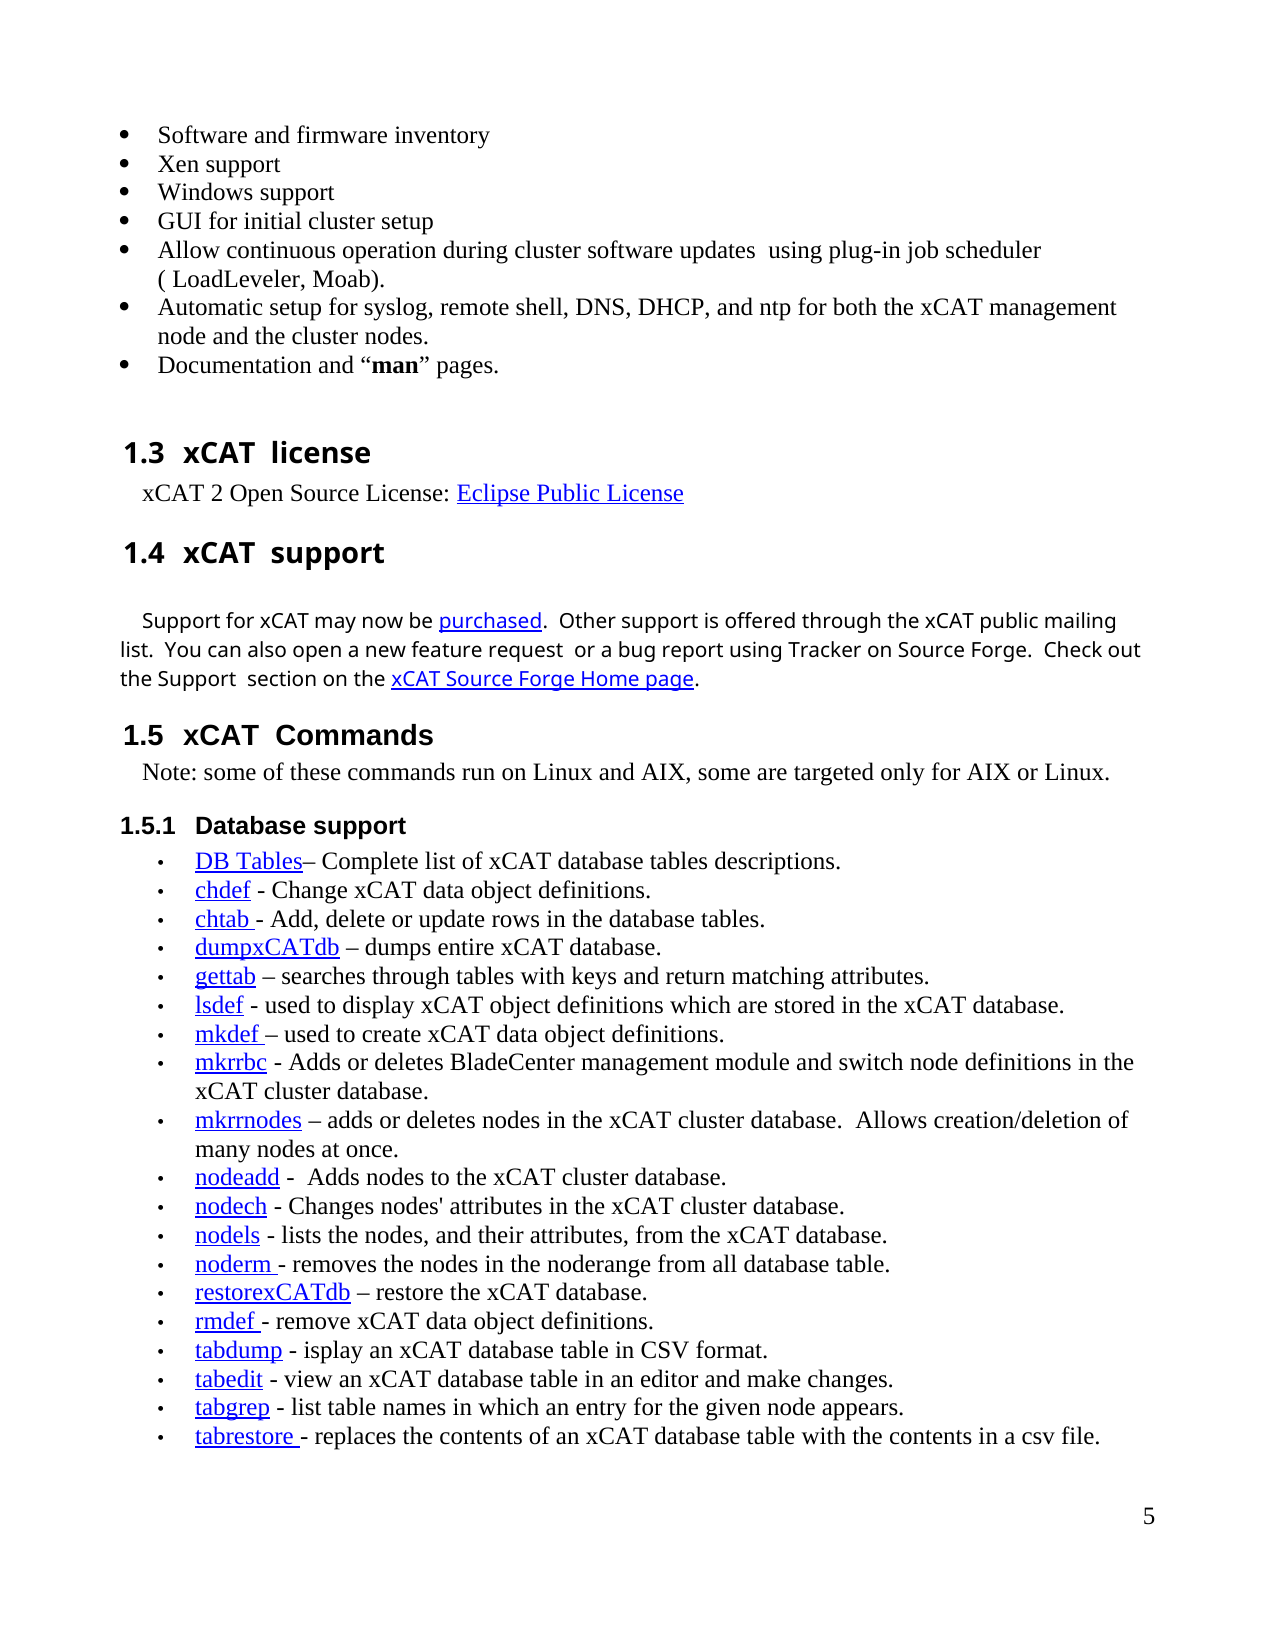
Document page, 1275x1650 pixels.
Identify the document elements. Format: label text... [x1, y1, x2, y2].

list tabgrep - list table names in which an entry for the given node appears. [157, 1392, 1155, 1421]
list Allow continuous operation during cluster software updates using plug-in job scheduler ( LoadLeveler, Moab). [120, 235, 1155, 292]
list tabdump - isplay an xCAT database table in CSV format. [157, 1335, 1155, 1364]
list gettab – searches through tables with keys and return matching attributes. [157, 961, 1155, 990]
list GUI for initial cluster setup [120, 206, 1155, 235]
subtitle xCAT license [123, 432, 1155, 472]
list rmdef - remove xCAT data object definitions. [157, 1306, 1155, 1335]
list tabedit - view an xCAT database table in an editor and make changes. [157, 1364, 1155, 1392]
list mkrrbc - Adds or deletes BladeCenter management module and switch node definitions in the xCAT cluster database. [157, 1047, 1155, 1105]
list Xen support [120, 149, 1155, 177]
list restorexCATdb – restore the xCAT database. [157, 1277, 1155, 1306]
list chtab - Add, delete or update rows in the database tables. [157, 904, 1155, 932]
list dumpxCATdb – dumps entire xCAT database. [157, 932, 1155, 961]
list chdef - Change xCAT data object definitions. [157, 875, 1155, 904]
text Note: some of these commands run on Linux and AIX, some are targeted only for AIX or Linux. [120, 757, 1155, 786]
list noderm - removes the nodes in the noderange from all database table. [157, 1249, 1155, 1277]
list mkrrnodes – adds or deletes nodes in the xCAT cluster database. Allows creation/deletion of many nodes at once. [157, 1105, 1155, 1162]
list nodeadd - Adds nodes to the xCAT cluster database. [157, 1162, 1155, 1191]
subtitle xCAT Commands [123, 718, 1155, 751]
text xCAT 2 Open Source License: Eclipse Public License [120, 478, 1155, 507]
list Software and firmware inventory [120, 120, 1155, 149]
list lsdef - used to display xCAT object definitions which are stored in the xCAT database. [157, 990, 1155, 1019]
subtitle xCAT support [123, 532, 1155, 572]
list nodech - Changes nodes' attributes in the xCAT cluster database. [157, 1191, 1155, 1220]
list mkdef – used to create xCAT data object definitions. [157, 1019, 1155, 1047]
list DB Tables– Complete list of xCAT database tables descriptions. [157, 846, 1155, 875]
text Support for xCAT may now be purchased. Other support is offered through the xCAT public mailing list. You can also open a new feature request or a bug report using Tracker on Source Forge. Check out the Support section on the xCAT Source Forge Home page. [120, 606, 1155, 693]
subtitle Database support [120, 811, 1155, 840]
list Documentation and “man” pages. [120, 350, 1155, 379]
list Automatic setup for syslog, remote shell, DNS, DHCP, and ntp for both the xCAT management node and the cluster nodes. [120, 292, 1155, 350]
list nodels - lists the nodes, and their attributes, from the xCAT database. [157, 1220, 1155, 1249]
list tabrestore - replaces the contents of an xCAT database table with the contents in a csv file. [157, 1421, 1155, 1450]
list Windows support [120, 177, 1155, 206]
